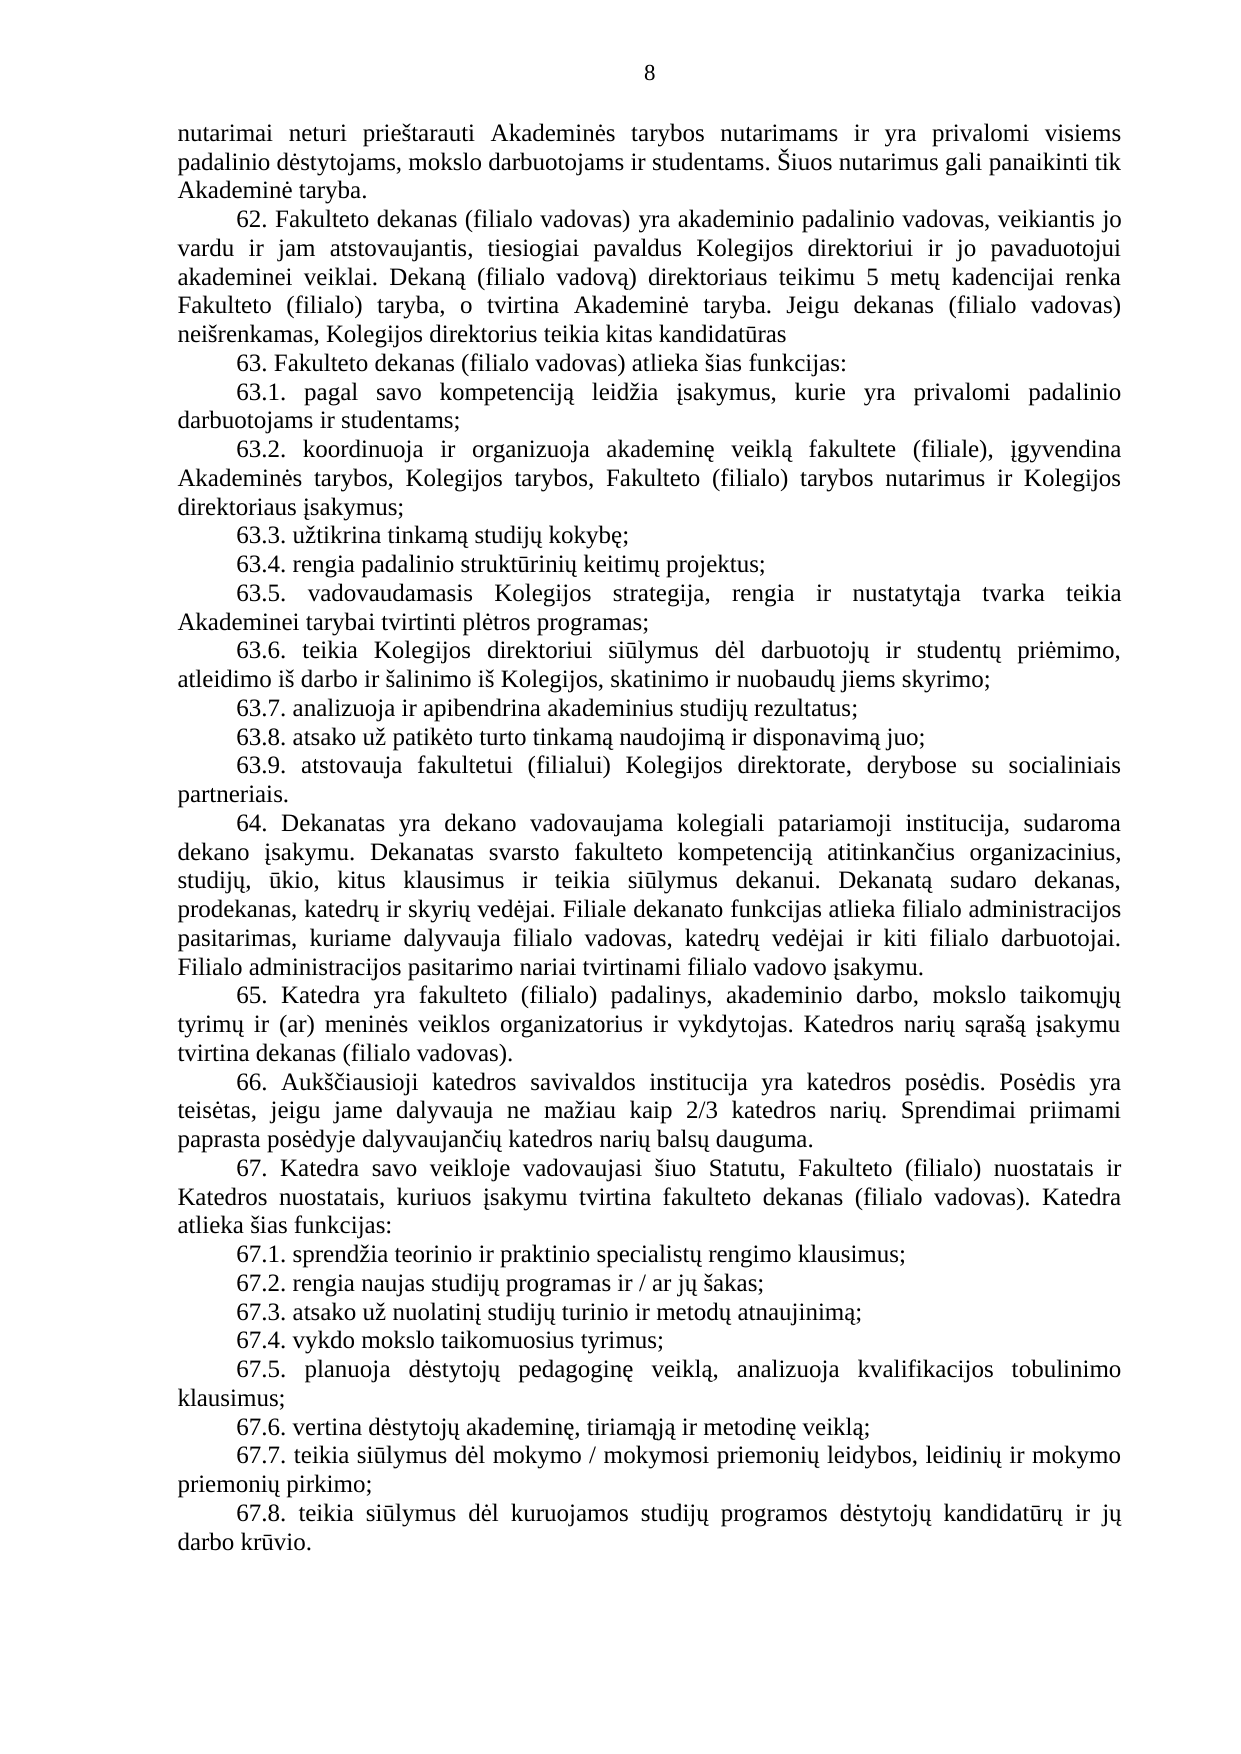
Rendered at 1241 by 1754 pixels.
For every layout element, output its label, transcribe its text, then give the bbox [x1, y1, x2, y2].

text 67.5. planuoja dėstytojų pedagoginę veiklą, analizuoja kvalifikacijos tobulinimo klausimus; [177, 1354, 1122, 1412]
text 67.6. vertina dėstytojų akademinę, tiriamąją ir metodinę veiklą; [177, 1412, 1122, 1441]
text 63.5. vadovaudamasis Kolegijos strategija, rengia ir nustatytąja tvarka teikia Akademinei tarybai tvirtinti plėtros programas; [177, 578, 1122, 636]
text 67.4. vykdo mokslo taikomuosius tyrimus; [177, 1326, 1122, 1354]
text 63.1. pagal savo kompetenciją leidžia įsakymus, kurie yra privalomi padalinio darbuotojams ir studentams; [177, 377, 1122, 434]
text 63. Fakulteto dekanas (filialo vadovas) atlieka šias funkcijas: [177, 348, 1122, 377]
text 63.4. rengia padalinio struktūrinių keitimų projektus; [177, 549, 1122, 578]
text 63.2. koordinuoja ir organizuoja akademinę veiklą fakultete (filiale), įgyvendina Akademinės tarybos, Kolegijos tarybos, Fakulteto (filialo) tarybos nutarimus ir Kolegijos direktoriaus įsakymus; [177, 434, 1122, 521]
text 65. Katedra yra fakulteto (filialo) padalinys, akademinio darbo, mokslo taikomųjų tyrimų ir (ar) meninės veiklos organizatorius ir vykdytojas. Katedros narių sąrašą įsakymu tvirtina dekanas (filialo vadovas). [177, 981, 1122, 1067]
text 67.7. teikia siūlymus dėl mokymo / mokymosi priemonių leidybos, leidinių ir mokymo priemonių pirkimo; [177, 1441, 1122, 1498]
text 67.3. atsako už nuolatinį studijų turinio ir metodų atnaujinimą; [177, 1297, 1122, 1326]
text 62. Fakulteto dekanas (filialo vadovas) yra akademinio padalinio vadovas, veikiantis jo vardu ir jam atstovaujantis, tiesiogiai pavaldus Kolegijos direktoriui ir jo pavaduotojui akademinei veiklai. Dekaną (filialo vadovą) direktoriaus teikimu 5 metų kadencijai renka Fakulteto (filialo) taryba, o tvirtina Akademinė taryba. Jeigu dekanas (filialo vadovas) neišrenkamas, Kolegijos direktorius teikia kitas kandidatūras [177, 204, 1122, 348]
text 67.8. teikia siūlymus dėl kuruojamos studijų programos dėstytojų kandidatūrų ir jų darbo krūvio. [177, 1498, 1122, 1556]
text 63.8. atsako už patikėto turto tinkamą naudojimą ir disponavimą juo; [177, 722, 1122, 751]
text 63.3. užtikrina tinkamą studijų kokybę; [177, 521, 1122, 549]
text nutarimai neturi prieštarauti Akademinės tarybos nutarimams ir yra privalomi visiems padalinio dėstytojams, mokslo darbuotojams ir studentams. Šiuos nutarimus gali panaikinti tik Akademinė taryba. [177, 118, 1122, 204]
text 66. Aukščiausioji katedros savivaldos institucija yra katedros posėdis. Posėdis yra teisėtas, jeigu jame dalyvauja ne mažiau kaip 2/3 katedros narių. Sprendimai priimami paprasta posėdyje dalyvaujančių katedros narių balsų dauguma. [177, 1067, 1122, 1153]
text 67.2. rengia naujas studijų programas ir / ar jų šakas; [177, 1268, 1122, 1297]
text 63.7. analizuoja ir apibendrina akademinius studijų rezultatus; [177, 693, 1122, 722]
text 64. Dekanatas yra dekano vadovaujama kolegiali patariamoji institucija, sudaroma dekano įsakymu. Dekanatas svarsto fakulteto kompetenciją atitinkančius organizacinius, studijų, ūkio, kitus klausimus ir teikia siūlymus dekanui. Dekanatą sudaro dekanas, prodekanas, katedrų ir skyrių vedėjai. Filiale dekanato funkcijas atlieka filialo administracijos pasitarimas, kuriame dalyvauja filialo vadovas, katedrų vedėjai ir kiti filialo darbuotojai. Filialo administracijos pasitarimo nariai tvirtinami filialo vadovo įsakymu. [177, 808, 1122, 981]
text 67.1. sprendžia teorinio ir praktinio specialistų rengimo klausimus; [177, 1239, 1122, 1268]
text 63.9. atstovauja fakultetui (filialui) Kolegijos direktorate, derybose su socialiniais partneriais. [177, 751, 1122, 808]
text 63.6. teikia Kolegijos direktoriui siūlymus dėl darbuotojų ir studentų priėmimo, atleidimo iš darbo ir šalinimo iš Kolegijos, skatinimo ir nuobaudų jiems skyrimo; [177, 636, 1122, 693]
text 67. Katedra savo veikloje vadovaujasi šiuo Statutu, Fakulteto (filialo) nuostatais ir Katedros nuostatais, kuriuos įsakymu tvirtina fakulteto dekanas (filialo vadovas). Katedra atlieka šias funkcijas: [177, 1153, 1122, 1239]
